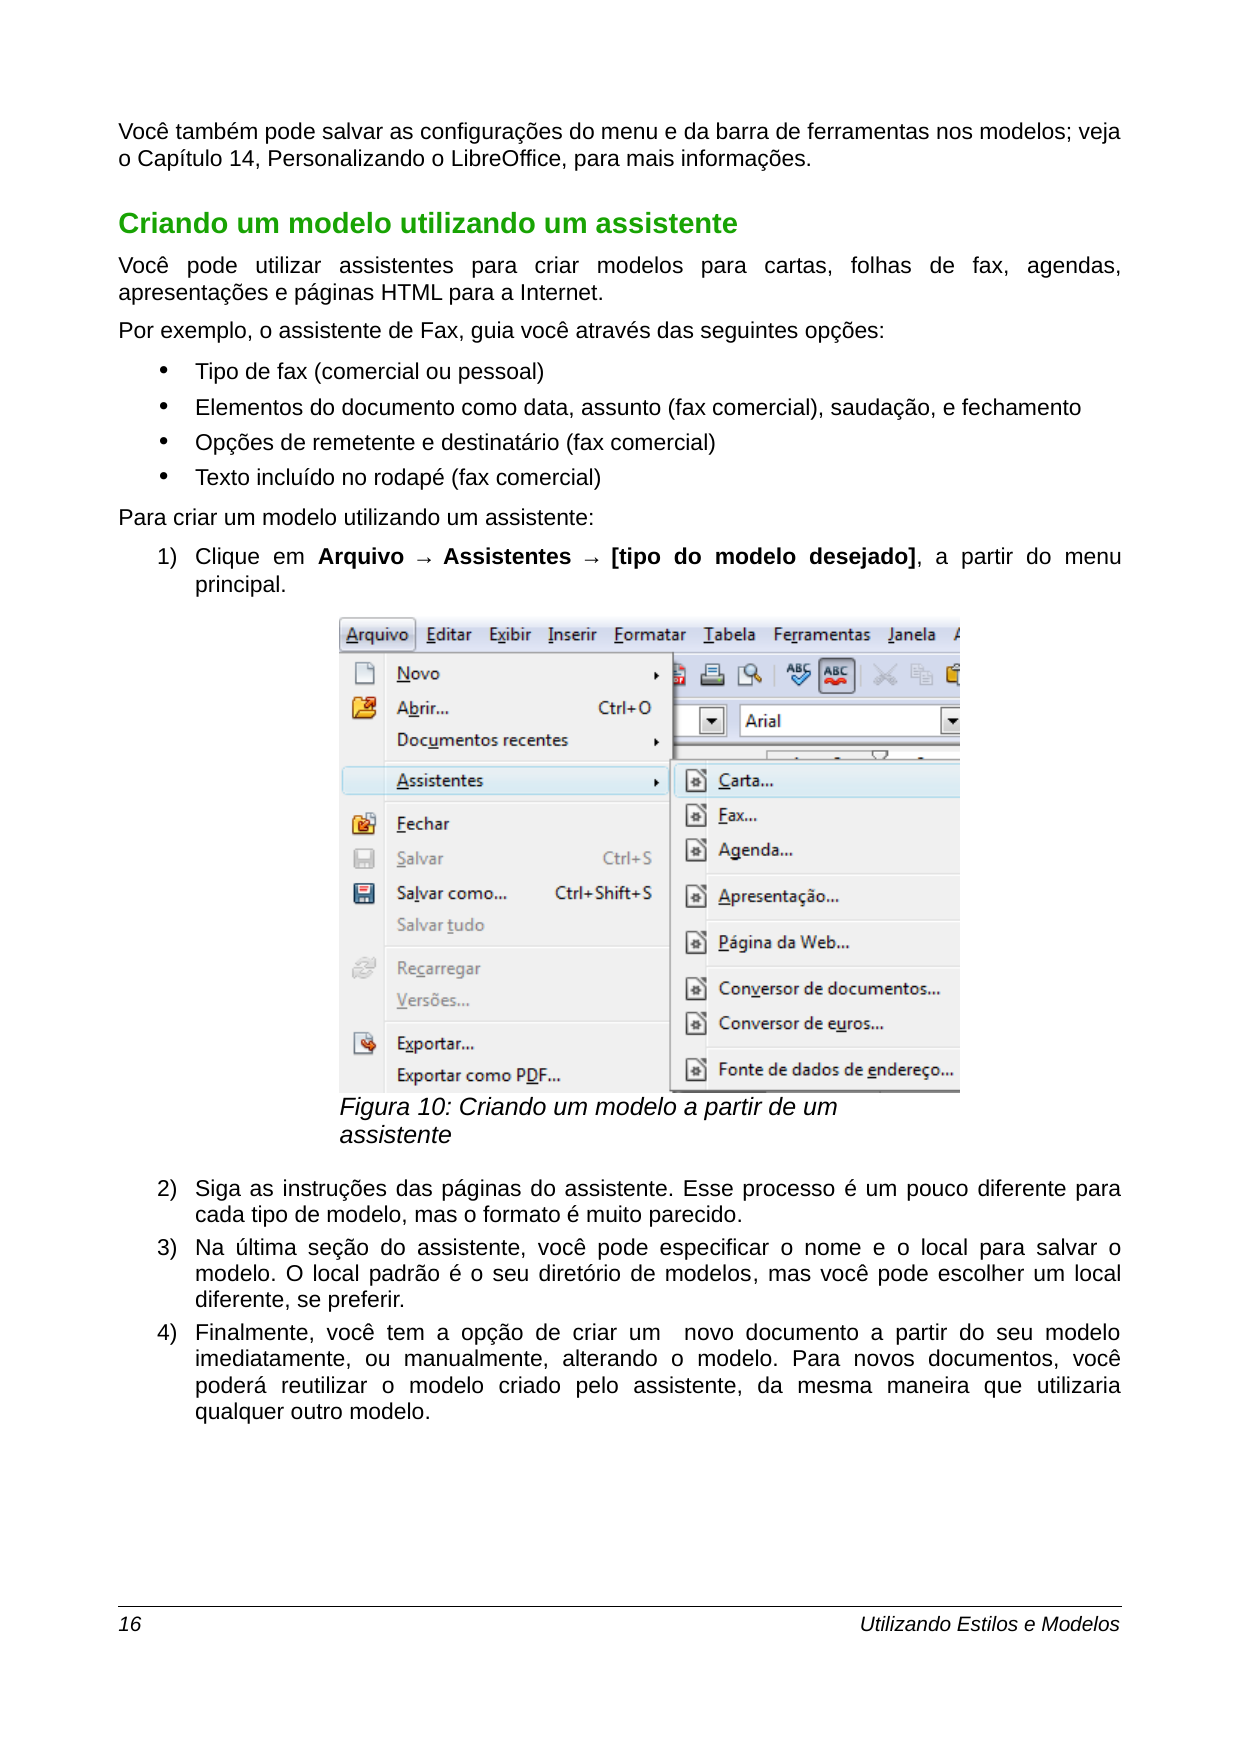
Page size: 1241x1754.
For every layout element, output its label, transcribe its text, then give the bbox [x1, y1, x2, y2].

list Opções de remetente e destinatário (fax comercial) [156, 427, 1122, 456]
subtitle Criando um modelo utilizando um assistente [118, 206, 1122, 240]
list Na última seção do assistente, você pode especificar o nome e o local para salvar o modelo. O local padrão é o seu diretório de modelos, mas você pode escolher um local diferente, se preferir. [177, 1234, 1122, 1313]
list Tipo de fax (comercial ou pessoal) [156, 356, 1122, 386]
text Para criar um modelo utilizando um assistente: [118, 504, 1122, 531]
text Por exemplo, o assistente de Fax, guia você através das seguintes opções: [118, 317, 1122, 344]
list Texto incluído no rodapé (fax comercial) [156, 463, 1122, 492]
text Você também pode salvar as configurações do menu e da barra de ferramentas nos modelos; veja o Capítulo 14, Personalizando o LibreOffice, para mais informações. [118, 118, 1122, 171]
list Elementos do documento como data, assunto (fax comercial), saudação, e fechamento [156, 392, 1122, 421]
list Clique em Arquivo → Assistentes → [tipo do modelo desejado], a partir do menu principal. [177, 543, 1122, 598]
picture [339, 616, 960, 1093]
text Você pode utilizar assistentes para criar modelos para cartas, folhas de fax, agendas, apresentações e páginas HTML para a Internet. [118, 252, 1122, 305]
list Finalmente, você tem a opção de criar um novo documento a partir do seu modelo imediatamente, ou manualmente, alterando o modelo. Para novos documentos, você poderá reutilizar o modelo criado pelo assistente, da mesma maneira que utilizaria qualquer outro modelo. [177, 1319, 1122, 1424]
text Figura 10: Criando um modelo a partir de um assistente [339, 1093, 901, 1149]
list Siga as instruções das páginas do assistente. Esse processo é um pouco diferente para cada tipo de modelo, mas o formato é muito parecido. [177, 1175, 1122, 1227]
